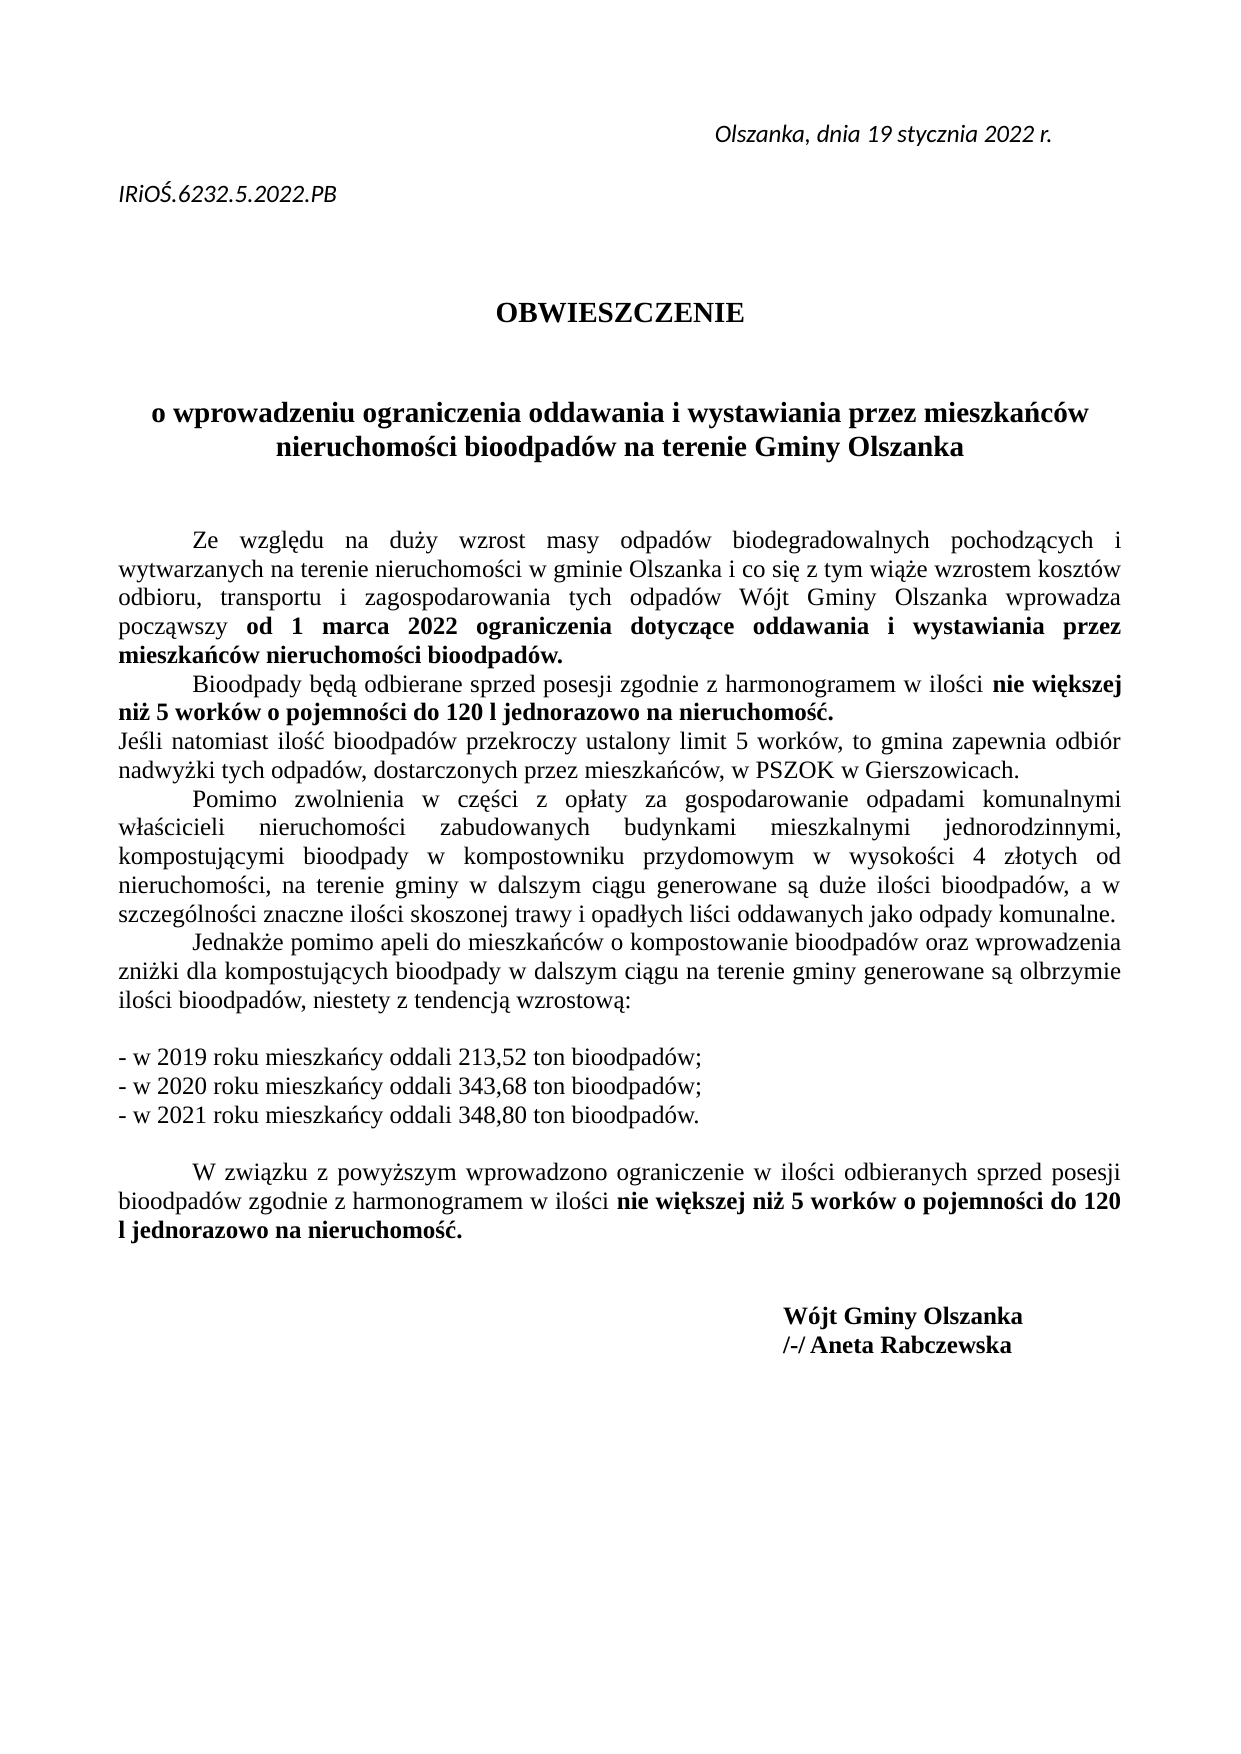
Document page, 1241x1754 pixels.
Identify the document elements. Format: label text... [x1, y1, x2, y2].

text Jeśli natomiast ilość bioodpadów przekroczy ustalony limit 5 worków, to gmina zapewnia odbiór nadwyżki tych odpadów, dostarczonych przez mieszkańców, w PSZOK w Gierszowicach. [118, 726, 1122, 784]
text Olszanka, dnia 19 stycznia 2022 r. [118, 118, 1122, 149]
text Pomimo zwolnienia w części z opłaty za gospodarowanie odpadami komunalnymi właścicieli nieruchomości zabudowanych budynkami mieszkalnymi jednorodzinnymi, kompostującymi bioodpady w kompostowniku przydomowym w wysokości 4 złotych od nieruchomości, na terenie gminy w dalszym ciągu generowane są duże ilości bioodpadów, a w szczególności znaczne ilości skoszonej trawy i opadłych liści oddawanych jako odpady komunalne. [118, 784, 1122, 927]
text /-/ Aneta Rabczewska [118, 1330, 1122, 1359]
text Jednakże pomimo apeli do mieszkańców o kompostowanie bioodpadów oraz wprowadzenia zniżki dla kompostujących bioodpady w dalszym ciągu na terenie gminy generowane są olbrzymie ilości bioodpadów, niestety z tendencją wzrostową: [118, 927, 1122, 1014]
text - w 2021 roku mieszkańcy oddali 348,80 ton bioodpadów. [118, 1100, 1122, 1129]
text Ze względu na duży wzrost masy odpadów biodegradowalnych pochodzących i wytwarzanych na terenie nieruchomości w gminie Olszanka i co się z tym wiąże wzrostem kosztów odbioru, transportu i zagospodarowania tych odpadów Wójt Gminy Olszanka wprowadza począwszy od 1 marca 2022 ograniczenia dotyczące oddawania i wystawiania przez mieszkańców nieruchomości bioodpadów. [118, 525, 1122, 669]
text o wprowadzeniu ograniczenia oddawania i wystawiania przez mieszkańców nieruchomości bioodpadów na terenie Gminy Olszanka [118, 396, 1122, 463]
text Bioodpady będą odbierane sprzed posesji zgodnie z harmonogramem w ilości nie większej niż 5 worków o pojemności do 120 l jednorazowo na nieruchomość. [118, 669, 1122, 726]
text OBWIESZCZENIE [118, 295, 1122, 328]
text W związku z powyższym wprowadzono ograniczenie w ilości odbieranych sprzed posesji bioodpadów zgodnie z harmonogramem w ilości nie większej niż 5 worków o pojemności do 120 l jednorazowo na nieruchomość. [118, 1157, 1122, 1244]
text IRiOŚ.6232.5.2022.PB [118, 178, 1122, 208]
text - w 2019 roku mieszkańcy oddali 213,52 ton bioodpadów; [118, 1042, 1122, 1071]
text Wójt Gminy Olszanka [118, 1301, 1122, 1330]
text - w 2020 roku mieszkańcy oddali 343,68 ton bioodpadów; [118, 1071, 1122, 1100]
